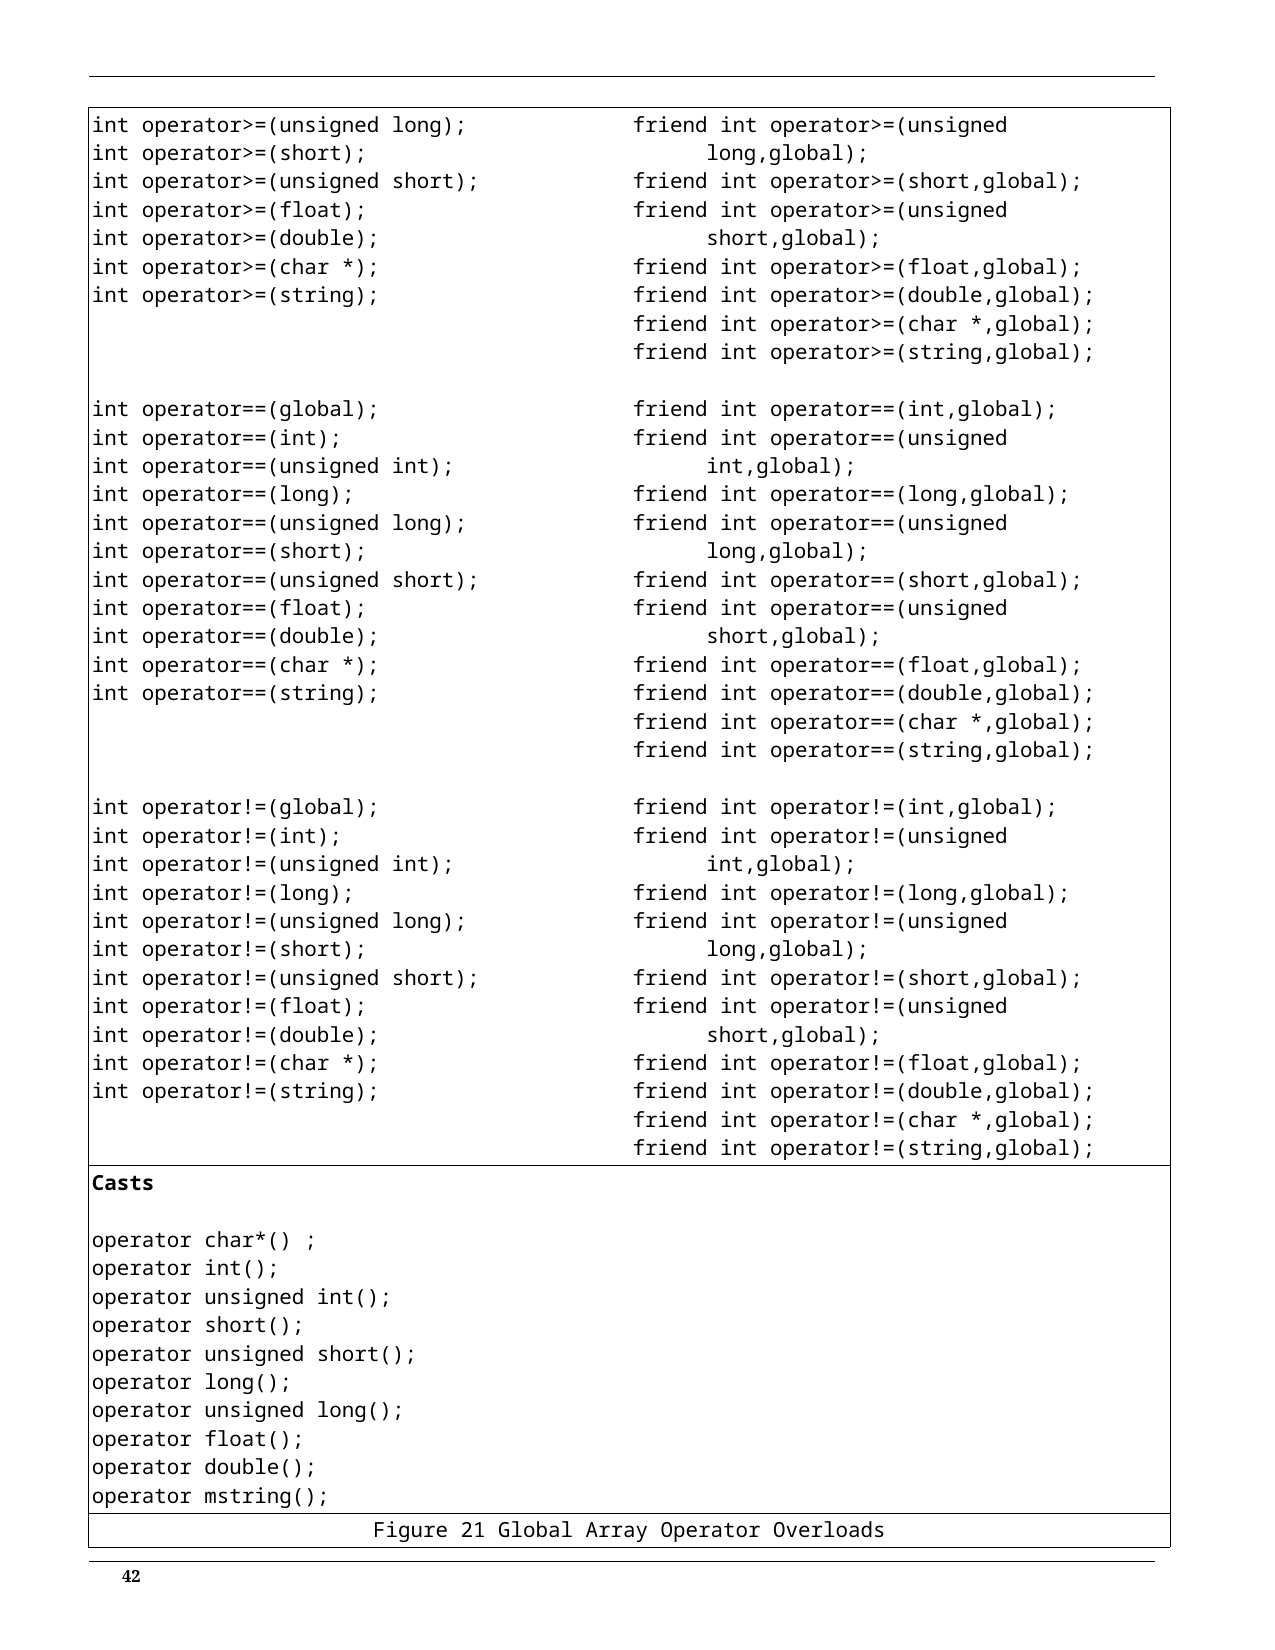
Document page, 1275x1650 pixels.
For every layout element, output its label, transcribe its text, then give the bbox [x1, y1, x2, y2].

table_cell int operator>=(unsigned long); int operator>=(short); int operator>=(unsigned short); int operator>=(float); int operator>=(double); int operator>=(char *); int operator>=(string); int operator==(global); int operator==(int); int operator==(unsigned int); int operator==(long); int operator==(unsigned long); int operator==(short); int operator==(unsigned short); int operator==(float); int operator==(double); int operator==(char *); int operator==(string); int operator!=(global); int operator!=(int); int operator!=(unsigned int); int operator!=(long); int operator!=(unsigned long); int operator!=(short); int operator!=(unsigned short); int operator!=(float); int operator!=(double); int operator!=(char *); int operator!=(string); [89, 108, 629, 1165]
table_cell Casts operator char*() ; operator int(); operator unsigned int(); operator short(); operator unsigned short(); operator long(); operator unsigned long(); operator float(); operator double(); operator mstring(); [89, 1166, 629, 1512]
table_cell friend int operator>=(unsigned long,global); friend int operator>=(short,global); friend int operator>=(unsigned short,global); friend int operator>=(float,global); friend int operator>=(double,global); friend int operator>=(char *,global); friend int operator>=(string,global); friend int operator==(int,global); friend int operator==(unsigned int,global); friend int operator==(long,global); friend int operator==(unsigned long,global); friend int operator==(short,global); friend int operator==(unsigned short,global); friend int operator==(float,global); friend int operator==(double,global); friend int operator==(char *,global); friend int operator==(string,global); friend int operator!=(int,global); friend int operator!=(unsigned int,global); friend int operator!=(long,global); friend int operator!=(unsigned long,global); friend int operator!=(short,global); friend int operator!=(unsigned short,global); friend int operator!=(float,global); friend int operator!=(double,global); friend int operator!=(char *,global); friend int operator!=(string,global); [629, 108, 1170, 1165]
table_cell [629, 1166, 1170, 1512]
table_cell Figure 21 Global Array Operator Overloads [89, 1514, 1170, 1547]
